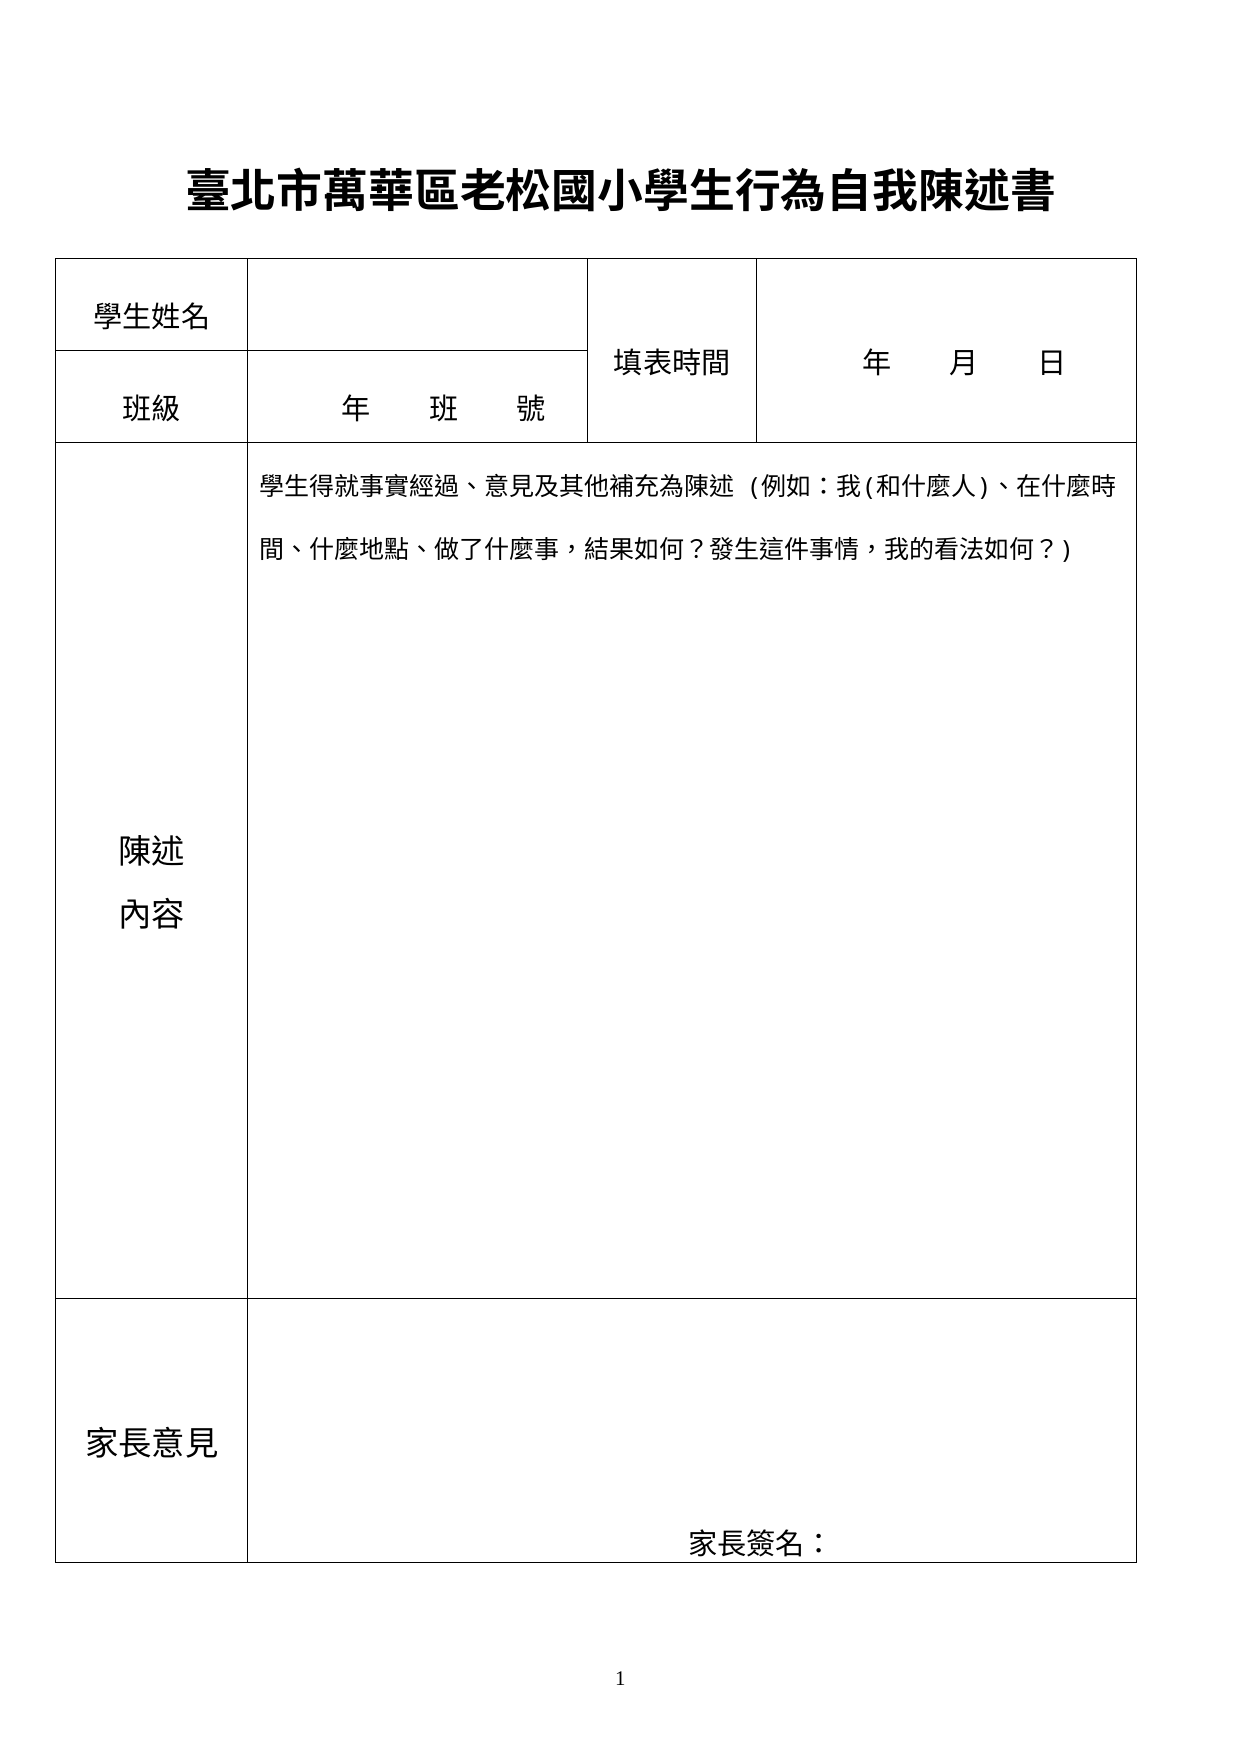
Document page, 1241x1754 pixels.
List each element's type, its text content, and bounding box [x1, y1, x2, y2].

table_header 學生姓名 [56, 259, 247, 350]
table_cell 家長意見 [56, 1299, 247, 1562]
table_header [248, 259, 587, 350]
table_cell 家長簽名： [248, 1299, 1136, 1562]
table_header 填表時間 [588, 259, 756, 442]
text 臺北市萬華區老松國小學生行為自我陳述書 [118, 114, 1122, 239]
table_cell 年 班 號 [248, 351, 587, 442]
table_cell 學生得就事實經過、意見及其他補充為陳述 (例如：我(和什麼人)、在什麼時間、什麼地點、做了什麼事，結果如何？發生這件事情，我的看法如何？) [248, 443, 1136, 1297]
table_header 年 月 日 [757, 259, 1136, 442]
table_cell 班級 [56, 351, 247, 442]
table_cell 陳述 內容 [56, 443, 247, 1297]
